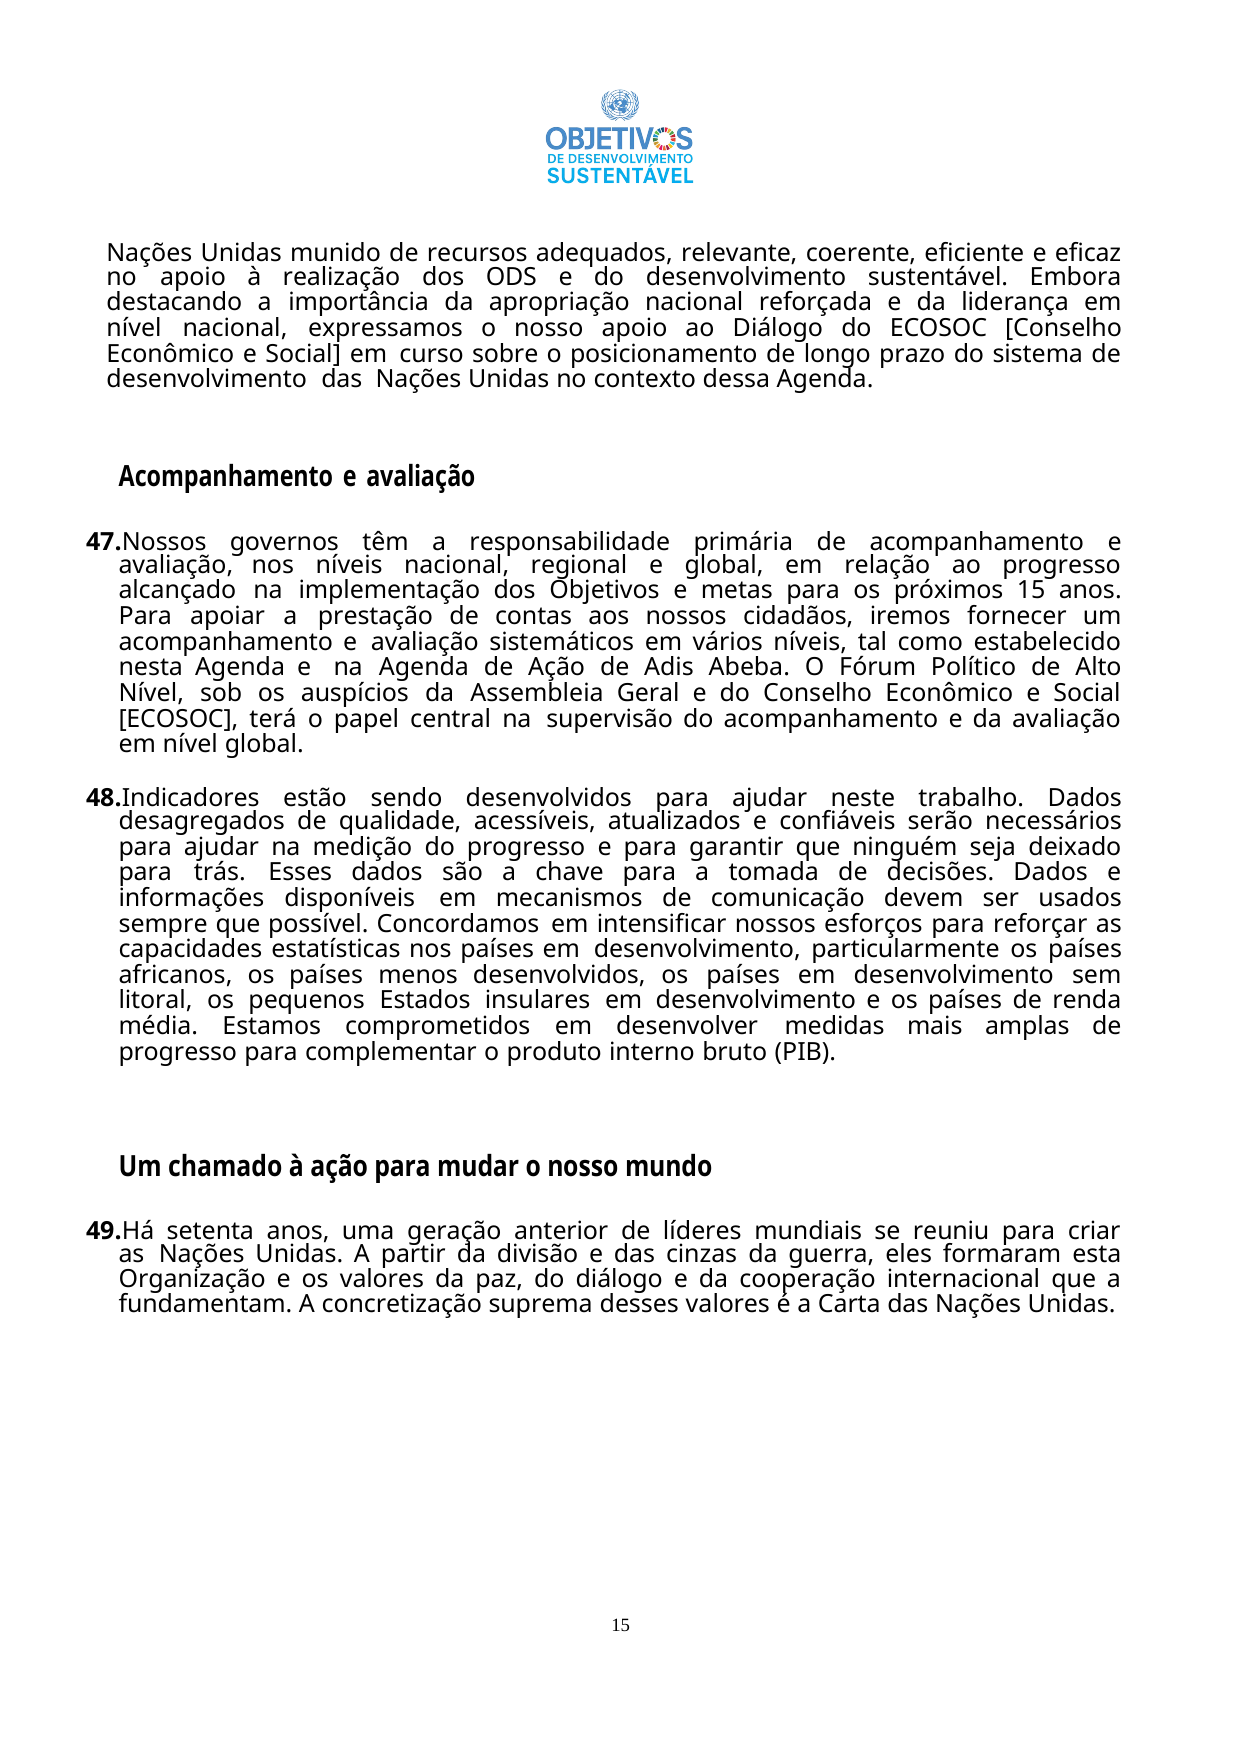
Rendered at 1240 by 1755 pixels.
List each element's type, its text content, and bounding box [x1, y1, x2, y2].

list Há setenta anos, uma geração anterior de líderes mundiais se reuniu para criar as Nações Unidas. A partir da divisão e das cinzas da guerra, eles formaram esta Organização e os valores da paz, do diálogo e da cooperação internacional que a fundamentam. A concretização suprema desses valores é a Carta das Nações Unidas. [106, 1219, 1121, 1320]
text Nações Unidas munido de recursos adequados, relevante, coerente, eficiente e eficaz no apoio à realização dos ODS e do desenvolvimento sustentável. Embora destacando a importância da apropriação nacional reforçada e da liderança em nível nacional, expressamos o nosso apoio ao Diálogo do ECOSOC [Conselho Econômico e Social] em curso sobre o posicionamento de longo prazo do sistema de desenvolvimento das Nações Unidas no contexto dessa Agenda. [106, 241, 1122, 395]
subtitle Um chamado à ação para mudar o nosso mundo [118, 1145, 1133, 1184]
list Indicadores estão sendo desenvolvidos para ajudar neste trabalho. Dados desagregados de qualidade, acessíveis, atualizados e confiáveis serão necessários para ajudar na medição do progresso e para garantir que ninguém seja deixado para trás. Esses dados são a chave para a tomada de decisões. Dados e informações disponíveis em mecanismos de comunicação devem ser usados sempre que possível. Concordamos em intensificar nossos esforços para reforçar as capacidades estatísticas nos países em desenvolvimento, particularmente os países africanos, os países menos desenvolvidos, os países em desenvolvimento sem litoral, os pequenos Estados insulares em desenvolvimento e os países de renda média. Estamos comprometidos em desenvolver medidas mais amplas de progresso para complementar o produto interno bruto (PIB). [106, 786, 1122, 1067]
subtitle Acompanhamento e avaliação [118, 455, 1133, 495]
list Nossos governos têm a responsabilidade primária de acompanhamento e avaliação, nos níveis nacional, regional e global, em relação ao progresso alcançado na implementação dos Objetivos e metas para os próximos 15 anos. Para apoiar a prestação de contas aos nossos cidadãos, iremos fornecer um acompanhamento e avaliação sistemáticos em vários níveis, tal como estabelecido nesta Agenda e na Agenda de Ação de Adis Abeba. O Fórum Político de Alto Nível, sob os auspícios da Assembleia Geral e do Conselho Econômico e Social [ECOSOC], terá o papel central na supervisão do acompanhamento e da avaliação em nível global. [106, 529, 1122, 760]
